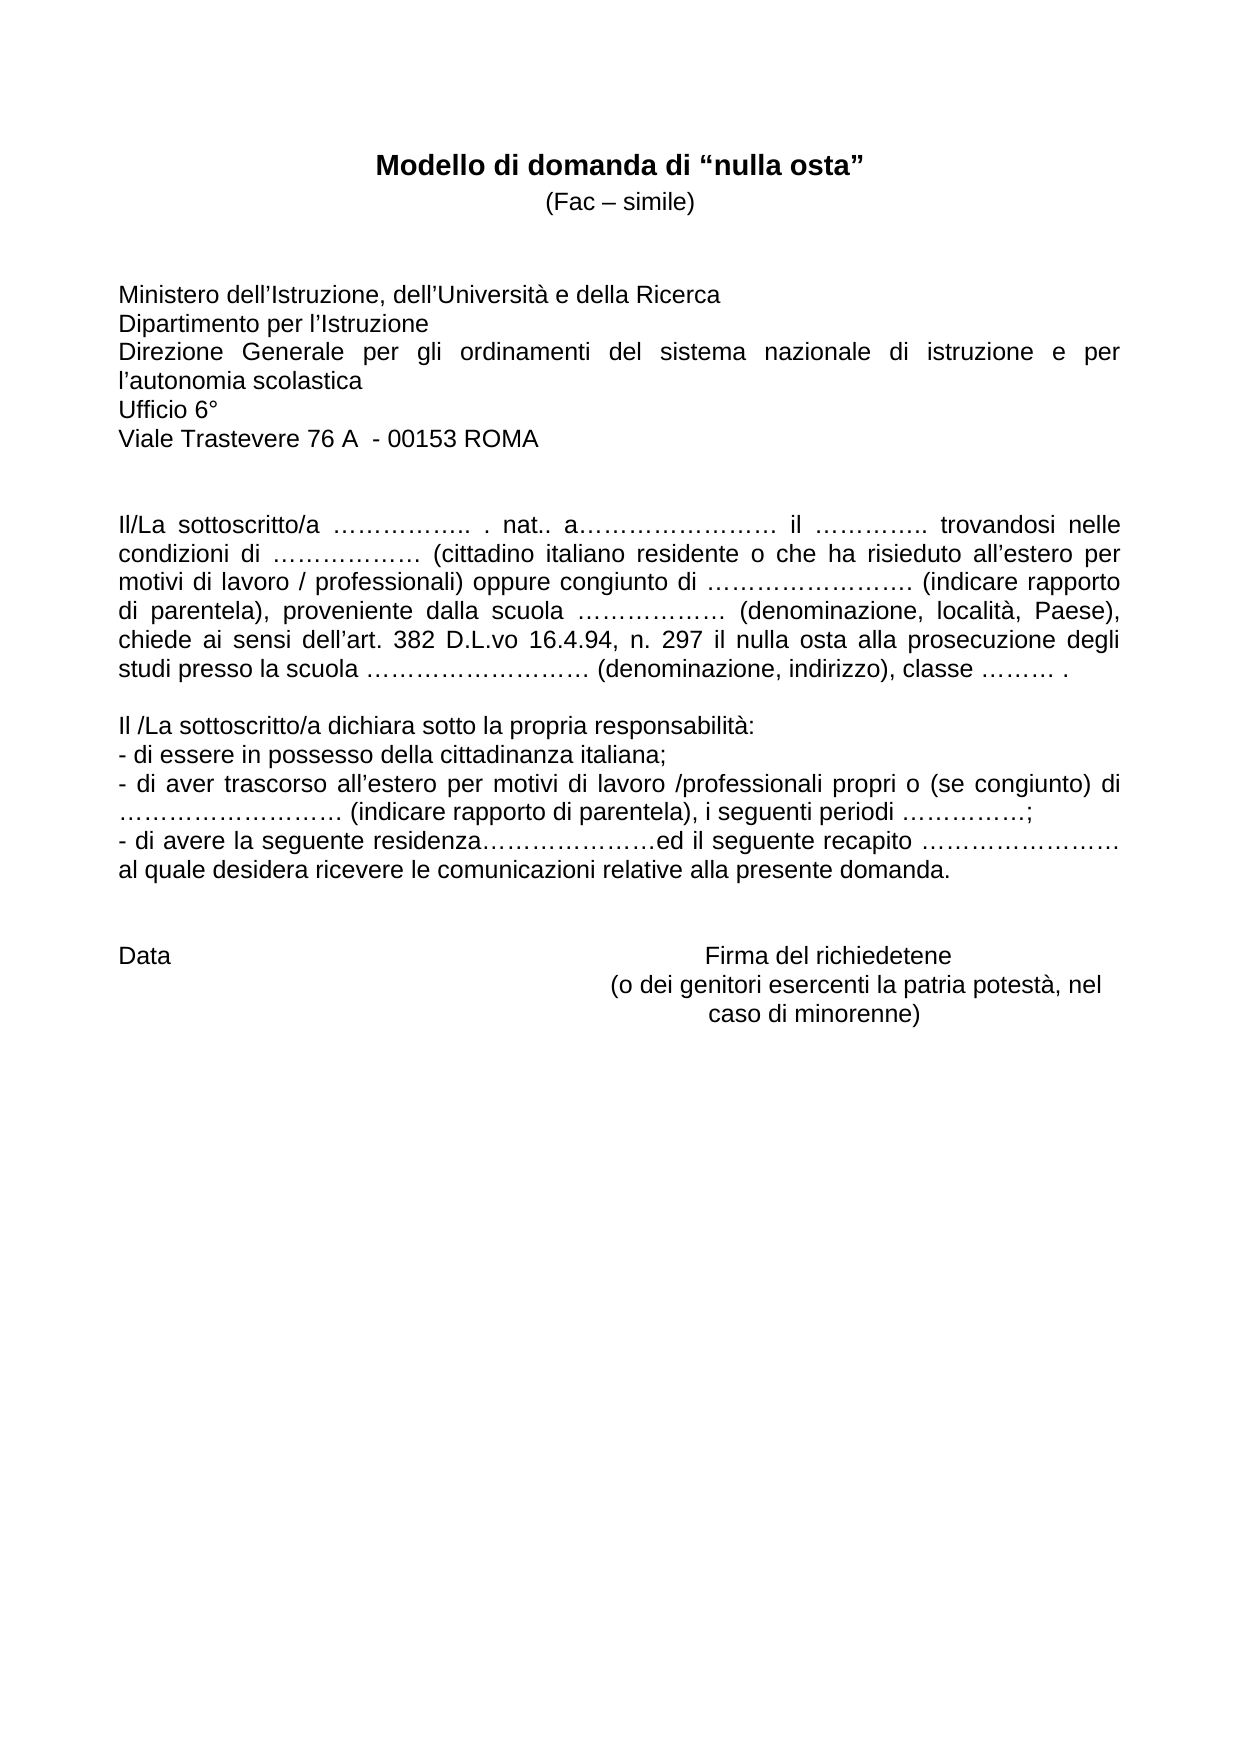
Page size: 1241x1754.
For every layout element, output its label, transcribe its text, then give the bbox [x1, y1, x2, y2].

text Dipartimento per l’Istruzione [118, 309, 1122, 337]
text Ministero dell’Istruzione, dell’Università e della Ricerca [118, 280, 1122, 309]
text Il/La sottoscritto/a …………….. . nat.. a…………………… il ………….. trovandosi nelle condizioni di ……………… (cittadino italiano residente o che ha risieduto all’estero per motivi di lavoro / professionali) oppure congiunto di ……………………. (indicare rapporto di parentela), proveniente dalla scuola ……………… (denominazione, località, Paese), chiede ai sensi dell’art. 382 D.L.vo 16.4.94, n. 297 il nulla osta alla prosecuzione degli studi presso la scuola ……………………… (denominazione, indirizzo), classe ……… . [118, 510, 1122, 682]
text Ufficio 6° [118, 395, 1122, 424]
text (Fac – simile) [118, 187, 1122, 216]
text - di aver trascorso all’estero per motivi di lavoro /professionali propri o (se congiunto) di ……………………… (indicare rapporto di parentela), i seguenti periodi ……………; [118, 769, 1122, 826]
text Viale Trastevere 76 A - 00153 ROMA [118, 424, 1122, 452]
text Il /La sottoscritto/a dichiara sotto la propria responsabilità: [118, 711, 1122, 740]
text - di essere in possesso della cittadinanza italiana; [118, 740, 1122, 769]
text (o dei genitori esercenti la patria potestà, nel caso di minorenne) [118, 970, 1122, 1027]
text Data Firma del richiedetene [118, 941, 1122, 970]
text Direzione Generale per gli ordinamenti del sistema nazionale di istruzione e per l’autonomia scolastica [118, 337, 1122, 395]
text - di avere la seguente residenza…………………ed il seguente recapito …………………… al quale desidera ricevere le comunicazioni relative alla presente domanda. [118, 826, 1122, 884]
text Modello di domanda di “nulla osta” [118, 148, 1122, 181]
